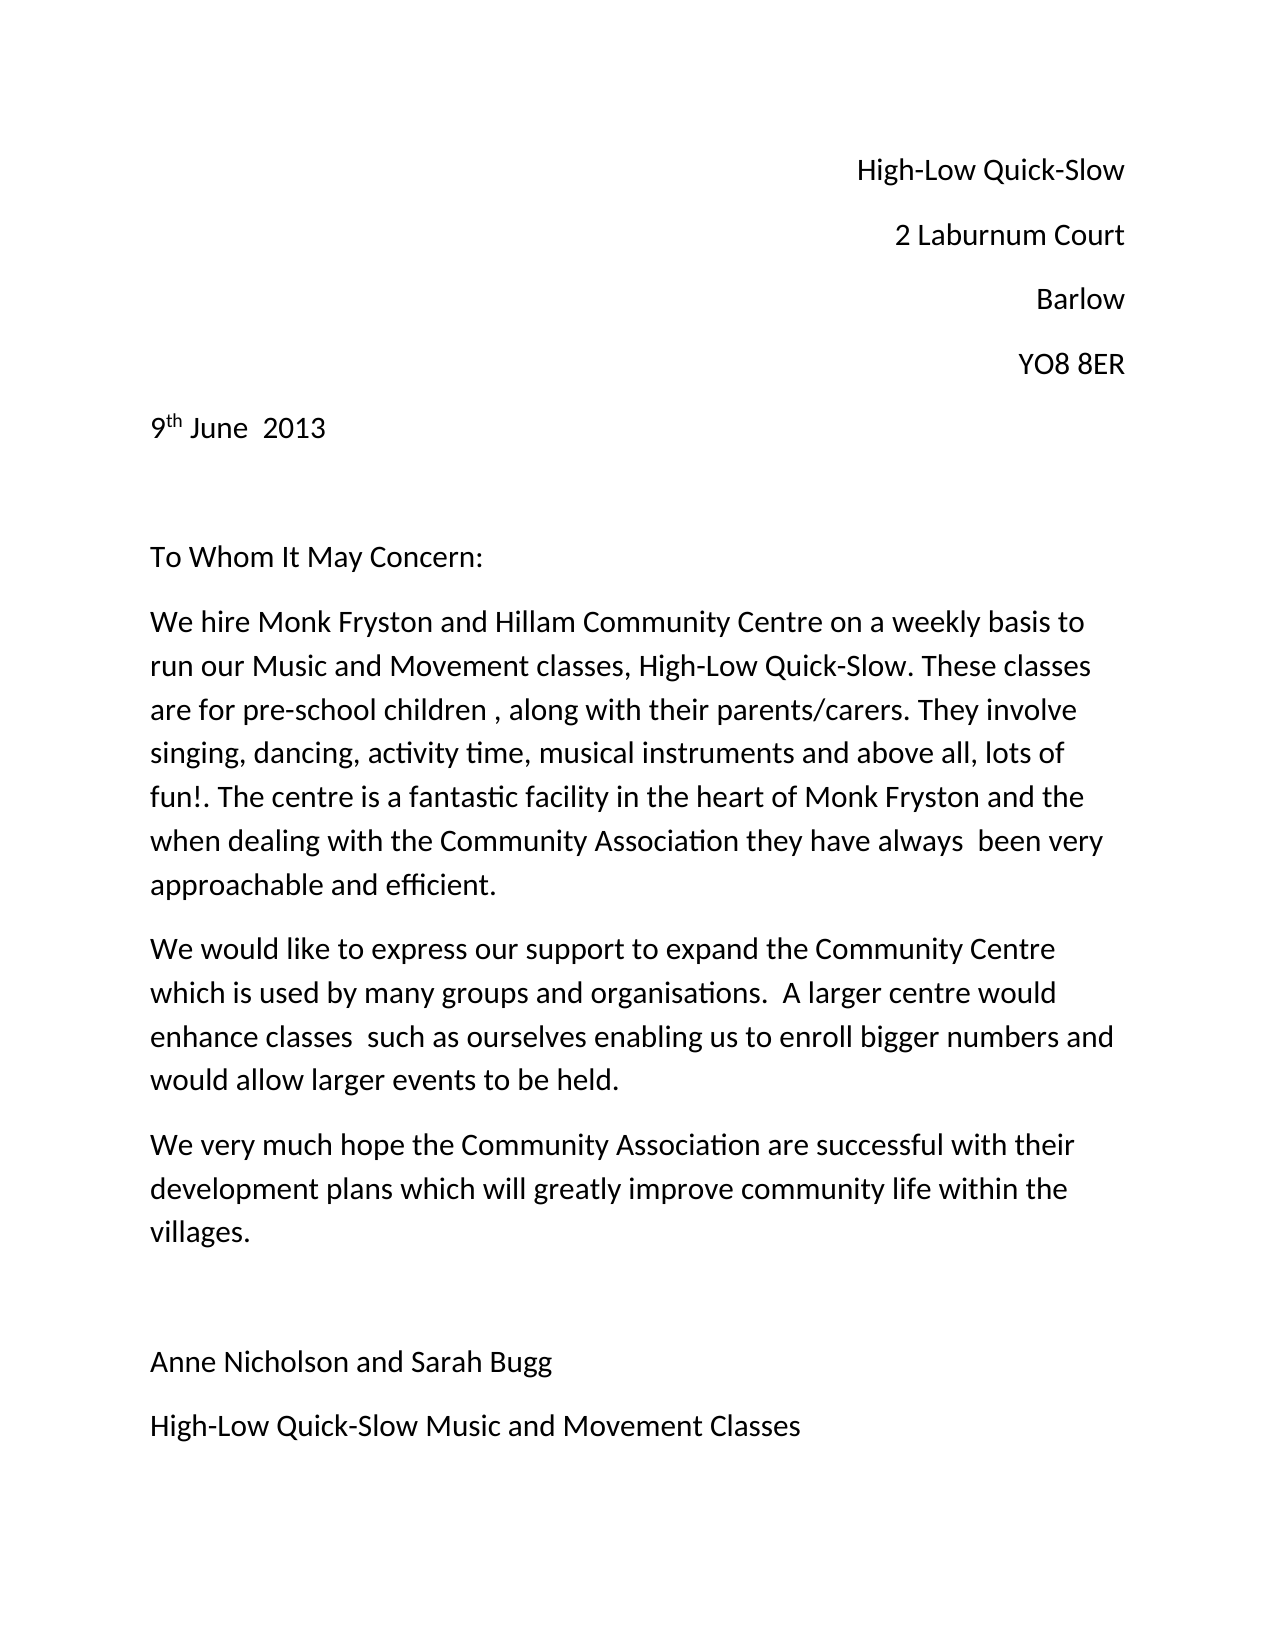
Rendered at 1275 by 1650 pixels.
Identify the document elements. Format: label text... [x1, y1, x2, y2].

text High-Low Quick-Slow Music and Movement Classes [150, 1406, 1125, 1444]
text We would like to express our support to expand the Community Centre which is used by many groups and organisations. A larger centre would enhance classes such as ourselves enabling us to enroll bigger numbers and would allow larger events to be held. [150, 929, 1125, 1098]
text We hire Monk Fryston and Hillam Community Centre on a weekly basis to run our Music and Movement classes, High-Low Quick-Slow. These classes are for pre-school children , along with their parents/carers. They involve singing, dancing, activity time, musical instruments and above all, lots of fun!. The centre is a fantastic facility in the heart of Monk Fryston and the when dealing with the Community Association they have always been very approachable and efficient. [150, 602, 1125, 903]
text 9th June 2013 [150, 408, 1125, 446]
text YO8 8ER [150, 344, 1125, 382]
text To Whom It May Concern: [150, 537, 1125, 576]
text Anne Nicholson and Sarah Bugg [150, 1342, 1125, 1380]
text High-Low Quick-Slow [150, 150, 1125, 188]
text We very much hope the Community Association are successful with their development plans which will greatly improve community life within the villages. [150, 1125, 1125, 1251]
text Barlow [150, 279, 1125, 317]
text 2 Laburnum Court [150, 214, 1125, 253]
